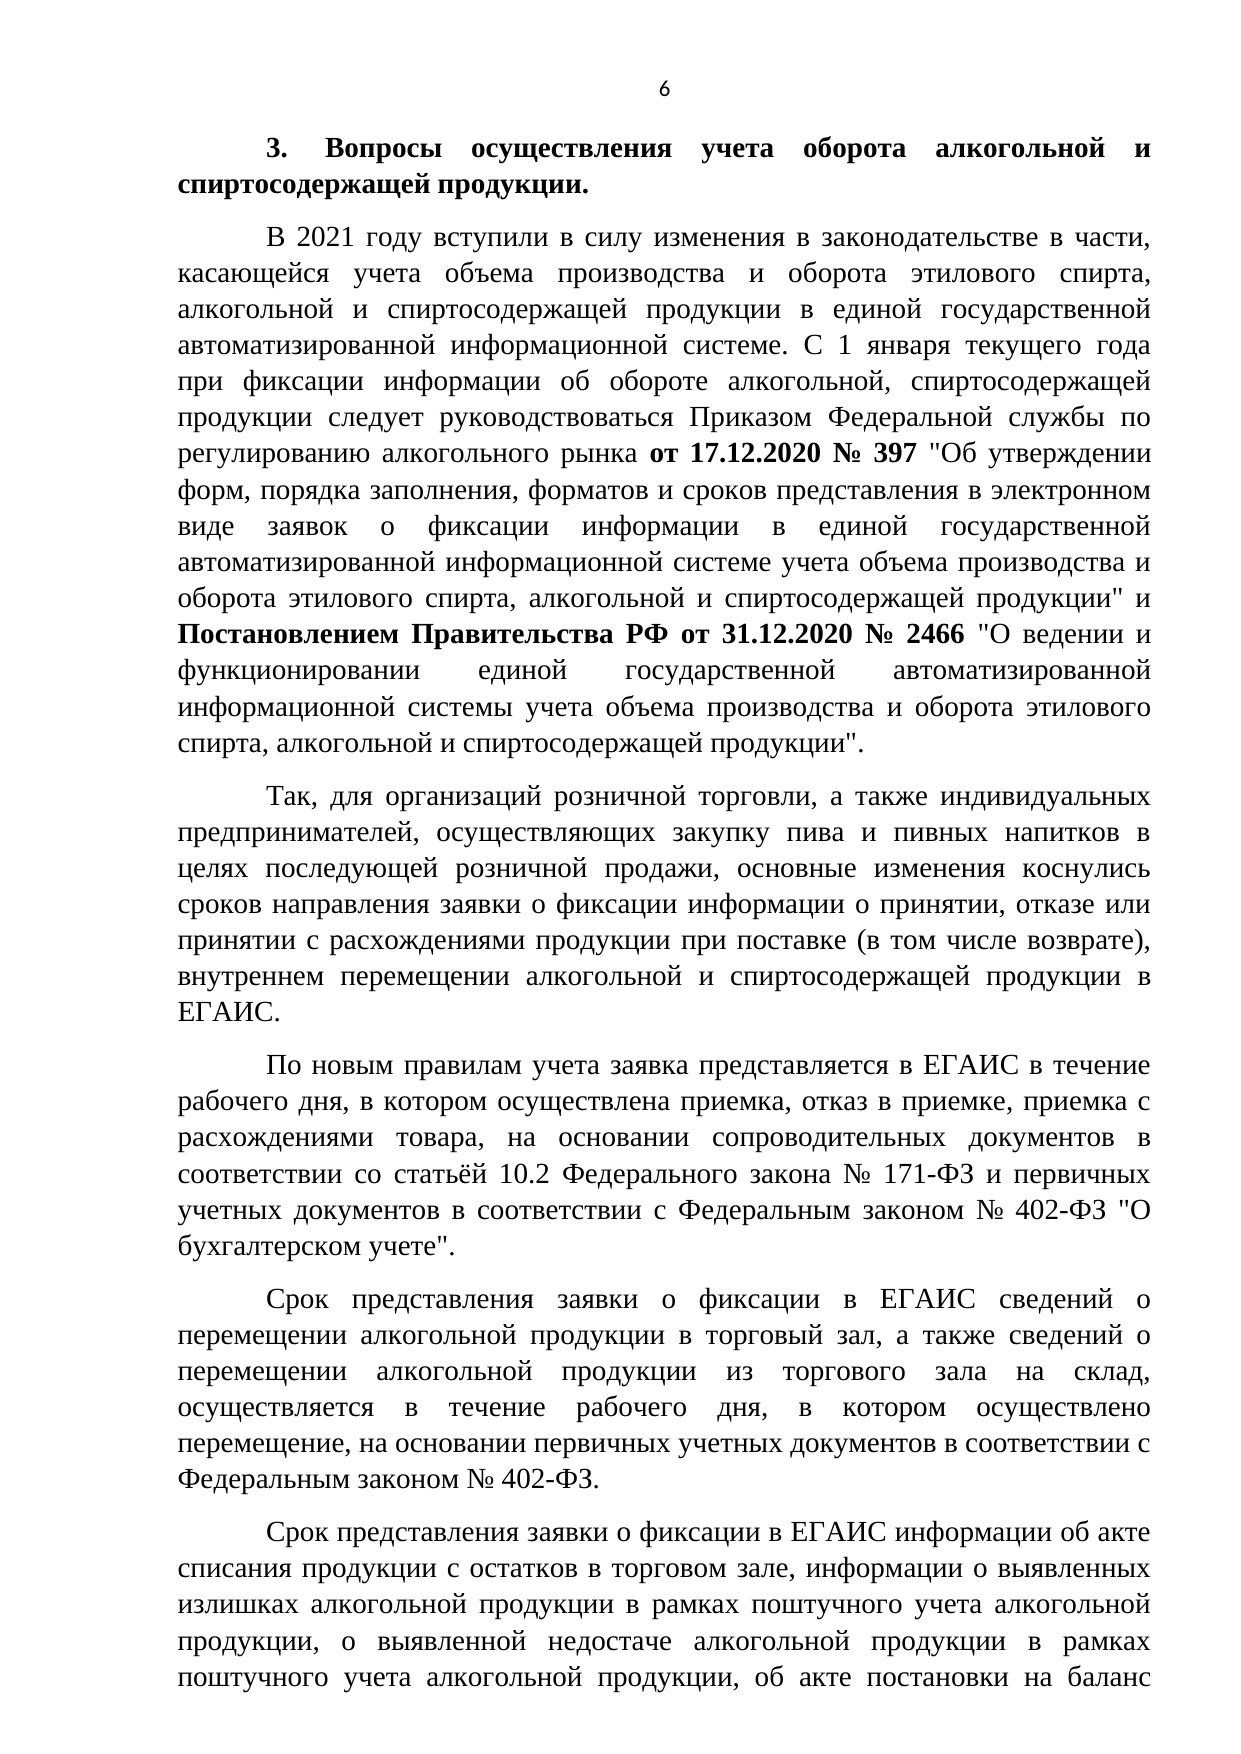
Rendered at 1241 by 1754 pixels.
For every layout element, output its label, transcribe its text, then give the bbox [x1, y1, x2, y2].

list Вопросы осуществления учета оборота алкогольной и спиртосодержащей продукции. [177, 130, 1152, 199]
list В 2021 году вступили в силу изменения в законодательстве в части, касающейся учета объема производства и оборота этилового спирта, алкогольной и спиртосодержащей продукции в единой государственной автоматизированной информационной системе. С 1 января текущего года при фиксации информации об обороте алкогольной, спиртосодержащей продукции следует руководствоваться Приказом Федеральной службы по регулированию алкогольного рынка от 17.12.2020 № 397 "Об утверждении форм, порядка заполнения, форматов и сроков представления в электронном виде заявок о фиксации информации в единой государственной автоматизированной информационной системе учета объема производства и оборота этилового спирта, алкогольной и спиртосодержащей продукции" и Постановлением Правительства РФ от 31.12.2020 № 2466 "О ведении и функционировании единой государственной автоматизированной информационной системы учета объема производства и оборота этилового спирта, алкогольной и спиртосодержащей продукции". [177, 219, 1152, 758]
list По новым правилам учета заявка представляется в ЕГАИС в течение рабочего дня, в котором осуществлена приемка, отказ в приемке, приемка с расхождениями товара, на основании сопроводительных документов в соответствии со статьёй 10.2 Федерального закона № 171-ФЗ и первичных учетных документов в соответствии с Федеральным законом № 402-ФЗ "О бухгалтерском учете". [177, 1047, 1152, 1262]
list Срок представления заявки о фиксации в ЕГАИС информации об акте списания продукции с остатков в торговом зале, информации о выявленных излишках алкогольной продукции в рамках поштучного учета алкогольной продукции, о выявленной недостаче алкогольной продукции в рамках поштучного учета алкогольной продукции, об акте постановки на баланс [177, 1514, 1152, 1692]
list Срок представления заявки о фиксации в ЕГАИС сведений о перемещении алкогольной продукции в торговый зал, а также сведений о перемещении алкогольной продукции из торгового зала на склад, осуществляется в течение рабочего дня, в котором осуществлено перемещение, на основании первичных учетных документов в соответствии с Федеральным законом № 402-ФЗ. [177, 1281, 1152, 1495]
list Так, для организаций розничной торговли, а также индивидуальных предпринимателей, осуществляющих закупку пива и пивных напитков в целях последующей розничной продажи, основные изменения коснулись сроков направления заявки о фиксации информации о принятии, отказе или принятии с расхождениями продукции при поставке (в том числе возврате), внутреннем перемещении алкогольной и спиртосодержащей продукции в ЕГАИС. [177, 778, 1152, 1028]
